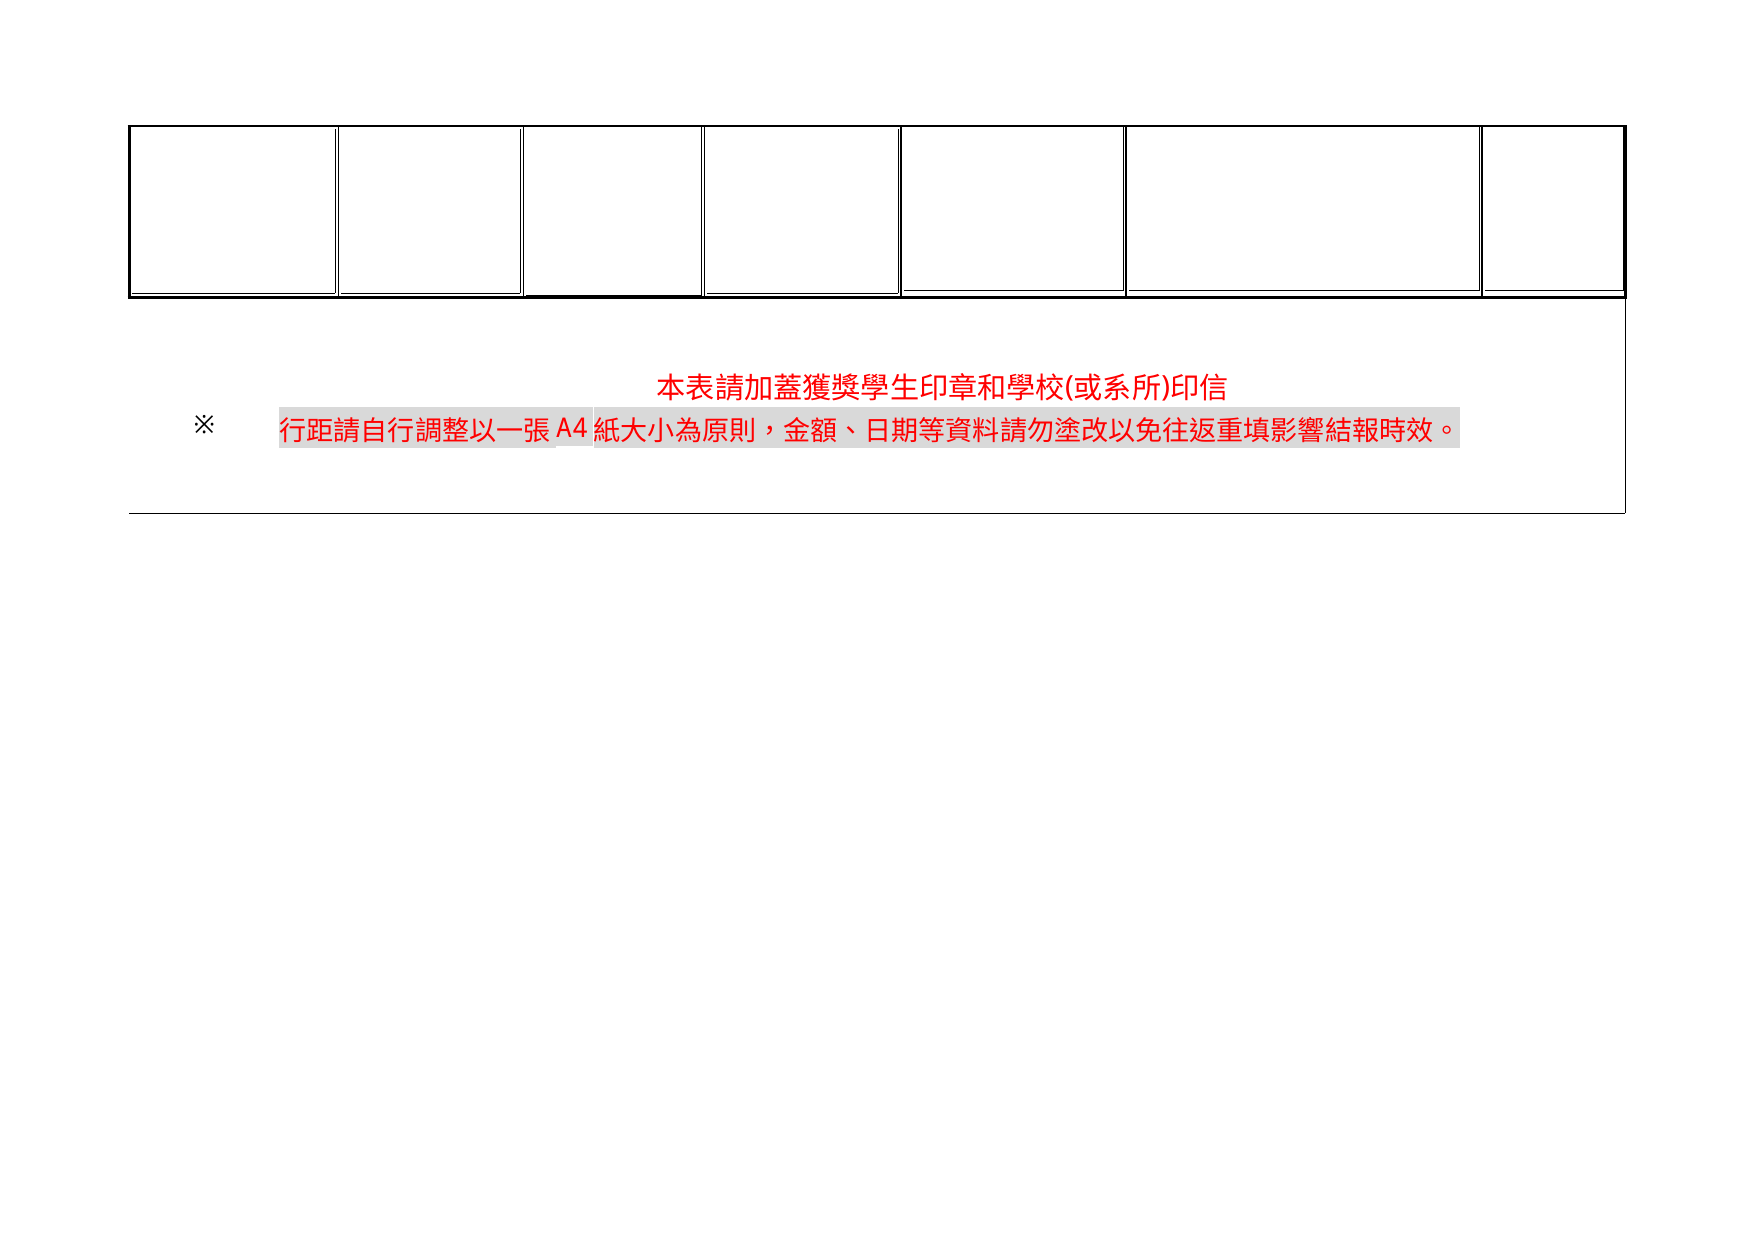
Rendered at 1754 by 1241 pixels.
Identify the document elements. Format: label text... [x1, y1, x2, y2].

table_cell [902, 127, 1125, 296]
table_cell [705, 127, 900, 296]
table_cell [1483, 127, 1624, 296]
table_cell [131, 127, 338, 296]
list 行距請自行調整以一張A4紙大小為原則，金額、日期等資料請勿塗改以免往返重填影響結報時效。 [129, 407, 1625, 513]
table_cell [339, 127, 523, 296]
table_cell [524, 127, 701, 296]
table_cell [1127, 127, 1481, 296]
text 本表請加蓋獲獎學生印章和學校(或系所)印信 [129, 299, 1625, 407]
